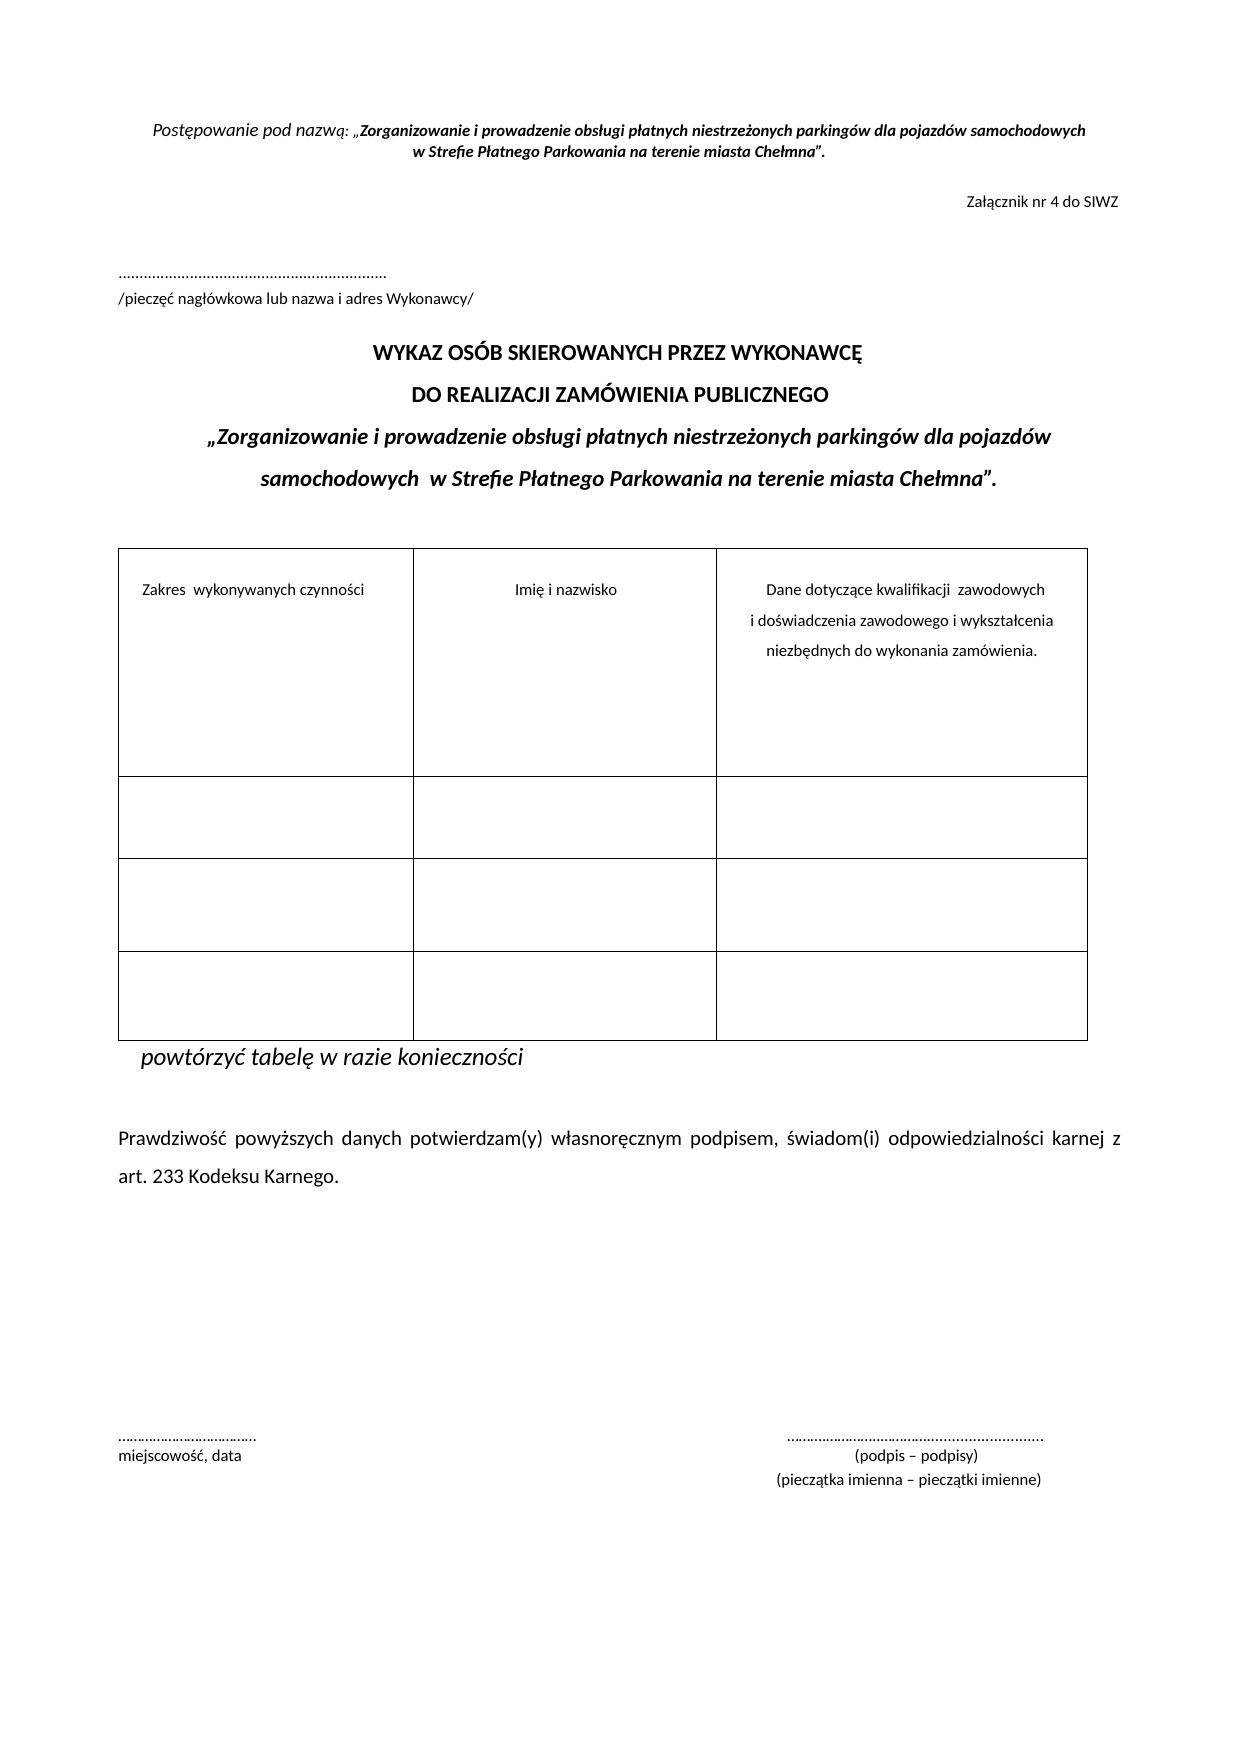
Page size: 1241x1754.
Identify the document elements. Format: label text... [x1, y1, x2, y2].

table_cell [119, 859, 413, 951]
text (pieczątka imienna – pieczątki imienne) [634, 1465, 1122, 1491]
text DO REALIZACJI ZAMÓWIENIA PUBLICZNEGO [118, 380, 1122, 408]
table_cell [414, 859, 716, 951]
table_header Dane dotyczące kwalifikacji zawodowych i doświadczenia zawodowego i wykształcenia niezbędnych do wykonania zamówienia. [717, 549, 1087, 776]
text ……………………………… ……….…………..…………............................ [118, 1425, 1122, 1445]
text Załącznik nr 4 do SIWZ [118, 191, 1122, 211]
text „Zorganizowanie i prowadzenie obsługi płatnych niestrzeżonych parkingów dla pojazdów samochodowych w Strefie Płatnego Parkowania na terenie miasta Chełmna”. [136, 422, 1124, 492]
text WYKAZ OSÓB SKIEROWANYCH PRZEZ WYKONAWCĘ [118, 338, 1122, 366]
table_header Imię i nazwisko [414, 549, 716, 776]
text miejscowość, data (podpis – podpisy) [118, 1445, 1122, 1465]
table_cell [119, 777, 413, 858]
text powtórzyć tabelę w razie konieczności [141, 1041, 1124, 1072]
text ................................................................ [118, 262, 1122, 282]
table_cell [717, 859, 1087, 951]
table_cell [414, 952, 716, 1040]
text /pieczęć nagłówkowa lub nazwa i adres Wykonawcy/ [118, 282, 1122, 310]
table_cell [119, 952, 413, 1040]
text Prawdziwość powyższych danych potwierdzam(y) własnoręcznym podpisem, świadom(i) odpowiedzialności karnej z art. 233 Kodeksu Karnego. [118, 1125, 1122, 1188]
table_header Zakres wykonywanych czynności [119, 549, 413, 776]
table_cell [414, 777, 716, 858]
table_cell [717, 952, 1087, 1040]
table_cell [717, 777, 1087, 858]
